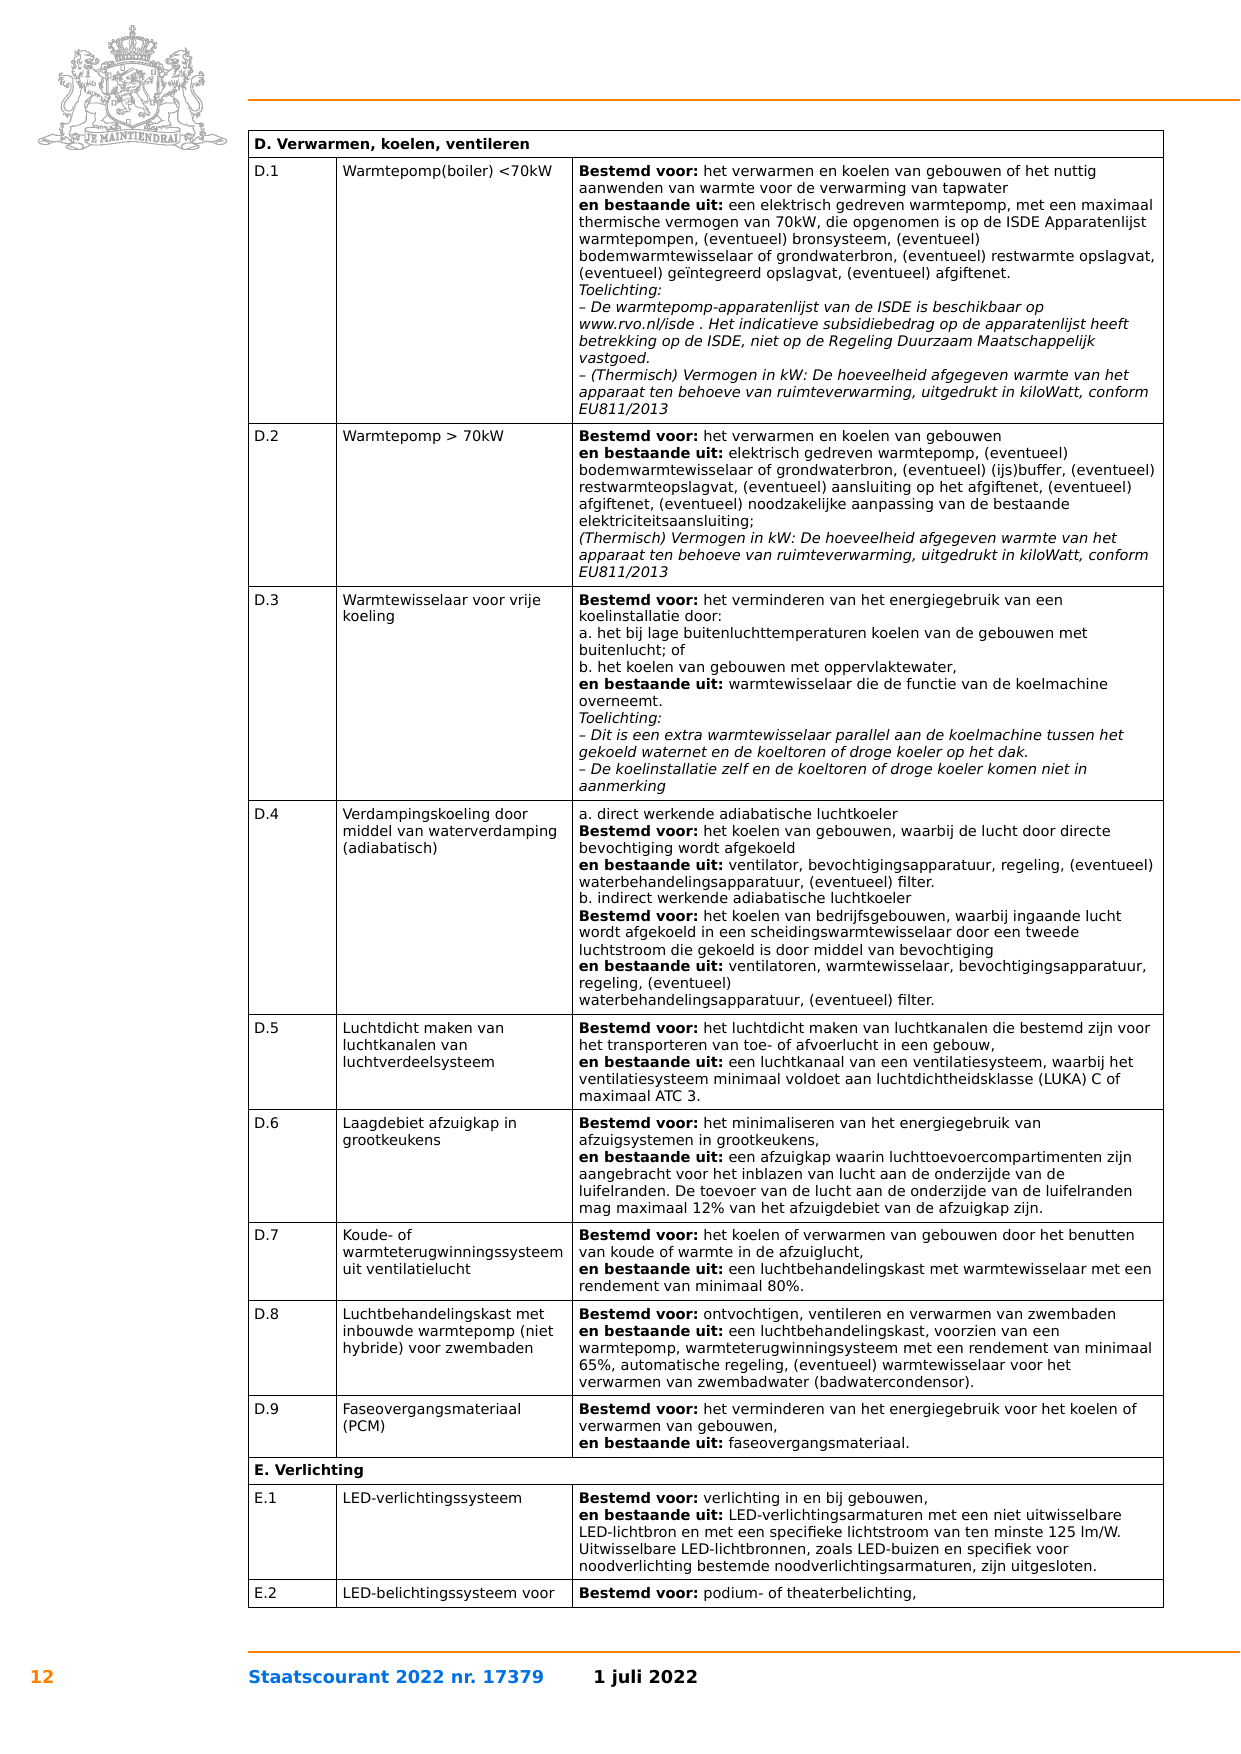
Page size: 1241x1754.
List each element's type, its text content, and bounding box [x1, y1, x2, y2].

table_cell D. Verwarmen, koelen, ventileren [249, 131, 1163, 157]
table_cell E.2 [249, 1580, 336, 1607]
table_cell LED-verlichtingssysteem [337, 1485, 572, 1579]
table_cell Bestemd voor: het verminderen van het energiegebruik voor het koelen of verwarmen van gebouwen, en bestaande uit: faseovergangsmateriaal. [573, 1396, 1163, 1457]
table_cell E. Verlichting [249, 1458, 1163, 1484]
table_cell Bestemd voor: ontvochtigen, ventileren en verwarmen van zwembaden en bestaande uit: een luchtbehandelingskast, voorzien van een warmtepomp, warmteterugwinningsysteem met een rendement van minimaal 65%, automatische regeling, (eventueel) warmtewisselaar voor het verwarmen van zwembadwater (badwatercondensor). [573, 1301, 1163, 1395]
table_cell Bestemd voor: het verminderen van het energiegebruik van een koelinstallatie door: a. het bij lage buitenluchttemperaturen koelen van de gebouwen met buitenlucht; of b. het koelen van gebouwen met oppervlaktewater, en bestaande uit: warmtewisselaar die de functie van de koelmachine overneemt. Toelichting: – Dit is een extra warmtewisselaar parallel aan de koelmachine tussen het gekoeld waternet en de koeltoren of droge koeler op het dak. – De koelinstallatie zelf en de koeltoren of droge koeler komen niet in aanmerking [573, 587, 1163, 800]
table_cell Bestemd voor: het verwarmen en koelen van gebouwen en bestaande uit: elektrisch gedreven warmtepomp, (eventueel) bodemwarmtewisselaar of grondwaterbron, (eventueel) (ijs)buffer, (eventueel) restwarmteopslagvat, (eventueel) aansluiting op het afgiftenet, (eventueel) afgiftenet, (eventueel) noodzakelijke aanpassing van de bestaande elektriciteitsaansluiting; (Thermisch) Vermogen in kW: De hoeveelheid afgegeven warmte van het apparaat ten behoeve van ruimteverwarming, uitgedrukt in kiloWatt, conform EU811/2013 [573, 424, 1163, 586]
table_cell D.1 [249, 158, 336, 422]
table_cell Laagdebiet afzuigkap in grootkeukens [337, 1110, 572, 1222]
table_cell Faseovergangsmateriaal (PCM) [337, 1396, 572, 1457]
table_cell Bestemd voor: het luchtdicht maken van luchtkanalen die bestemd zijn voor het transporteren van toe- of afvoerlucht in een gebouw, en bestaande uit: een luchtkanaal van een ventilatiesysteem, waarbij het ventilatiesysteem minimaal voldoet aan luchtdichtheidsklasse (LUKA) C of maximaal ATC 3. [573, 1015, 1163, 1109]
table_cell Luchtdicht maken van luchtkanalen van luchtverdeelsysteem [337, 1015, 572, 1109]
table_cell Bestemd voor: het verwarmen en koelen van gebouwen of het nuttig aanwenden van warmte voor de verwarming van tapwater en bestaande uit: een elektrisch gedreven warmtepomp, met een maximaal thermische vermogen van 70kW, die opgenomen is op de ISDE Apparatenlijst warmtepompen, (eventueel) bronsysteem, (eventueel) bodemwarmtewisselaar of grondwaterbron, (eventueel) restwarmte opslagvat, (eventueel) geïntegreerd opslagvat, (eventueel) afgiftenet. Toelichting: – De warmtepomp-apparatenlijst van de ISDE is beschikbaar op www.rvo.nl/isde . Het indicatieve subsidiebedrag op de apparatenlijst heeft betrekking op de ISDE, niet op de Regeling Duurzaam Maatschappelijk vastgoed. – (Thermisch) Vermogen in kW: De hoeveelheid afgegeven warmte van het apparaat ten behoeve van ruimteverwarming, uitgedrukt in kiloWatt, conform EU811/2013 [573, 158, 1163, 422]
table_cell D.9 [249, 1396, 336, 1457]
table_cell LED-belichtingssysteem voor [337, 1580, 572, 1607]
table_cell Warmtepomp > 70kW [337, 424, 572, 586]
table_cell D.2 [249, 424, 336, 586]
table_cell Bestemd voor: verlichting in en bij gebouwen, en bestaande uit: LED-verlichtingsarmaturen met een niet uitwisselbare LED-lichtbron en met een specifieke lichtstroom van ten minste 125 lm/W. Uitwisselbare LED-lichtbronnen, zoals LED-buizen en specifiek voor noodverlichting bestemde noodverlichtingsarmaturen, zijn uitgesloten. [573, 1485, 1163, 1579]
table_cell D.7 [249, 1223, 336, 1300]
table_cell a. direct werkende adiabatische luchtkoeler Bestemd voor: het koelen van gebouwen, waarbij de lucht door directe bevochtiging wordt afgekoeld en bestaande uit: ventilator, bevochtigingsapparatuur, regeling, (eventueel) waterbehandelingsapparatuur, (eventueel) filter. b. indirect werkende adiabatische luchtkoeler Bestemd voor: het koelen van bedrijfsgebouwen, waarbij ingaande lucht wordt afgekoeld in een scheidingswarmtewisselaar door een tweede luchtstroom die gekoeld is door middel van bevochtiging en bestaande uit: ventilatoren, warmtewisselaar, bevochtigingsapparatuur, regeling, (eventueel) waterbehandelingsapparatuur, (eventueel) filter. [573, 801, 1163, 1014]
table_cell D.5 [249, 1015, 336, 1109]
table_cell Koude- of warmteterugwinningssysteem uit ventilatielucht [337, 1223, 572, 1300]
table_cell D.6 [249, 1110, 336, 1222]
table_cell D.3 [249, 587, 336, 800]
table_cell Bestemd voor: het minimaliseren van het energiegebruik van afzuigsystemen in grootkeukens, en bestaande uit: een afzuigkap waarin luchttoevoercompartimenten zijn aangebracht voor het inblazen van lucht aan de onderzijde van de luifelranden. De toevoer van de lucht aan de onderzijde van de luifelranden mag maximaal 12% van het afzuigdebiet van de afzuigkap zijn. [573, 1110, 1163, 1222]
table_cell D.4 [249, 801, 336, 1014]
table_cell D.8 [249, 1301, 336, 1395]
table_cell Verdampingskoeling door middel van waterverdamping (adiabatisch) [337, 801, 572, 1014]
picture [38, 25, 227, 150]
table_cell Warmtepomp(boiler) <70kW [337, 158, 572, 422]
table_cell Bestemd voor: het koelen of verwarmen van gebouwen door het benutten van koude of warmte in de afzuiglucht, en bestaande uit: een luchtbehandelingskast met warmtewisselaar met een rendement van minimaal 80%. [573, 1223, 1163, 1300]
table_cell Bestemd voor: podium- of theaterbelichting, [573, 1580, 1163, 1607]
table_cell Luchtbehandelingskast met inbouwde warmtepomp (niet hybride) voor zwembaden [337, 1301, 572, 1395]
table_cell E.1 [249, 1485, 336, 1579]
table_cell Warmtewisselaar voor vrije koeling [337, 587, 572, 800]
